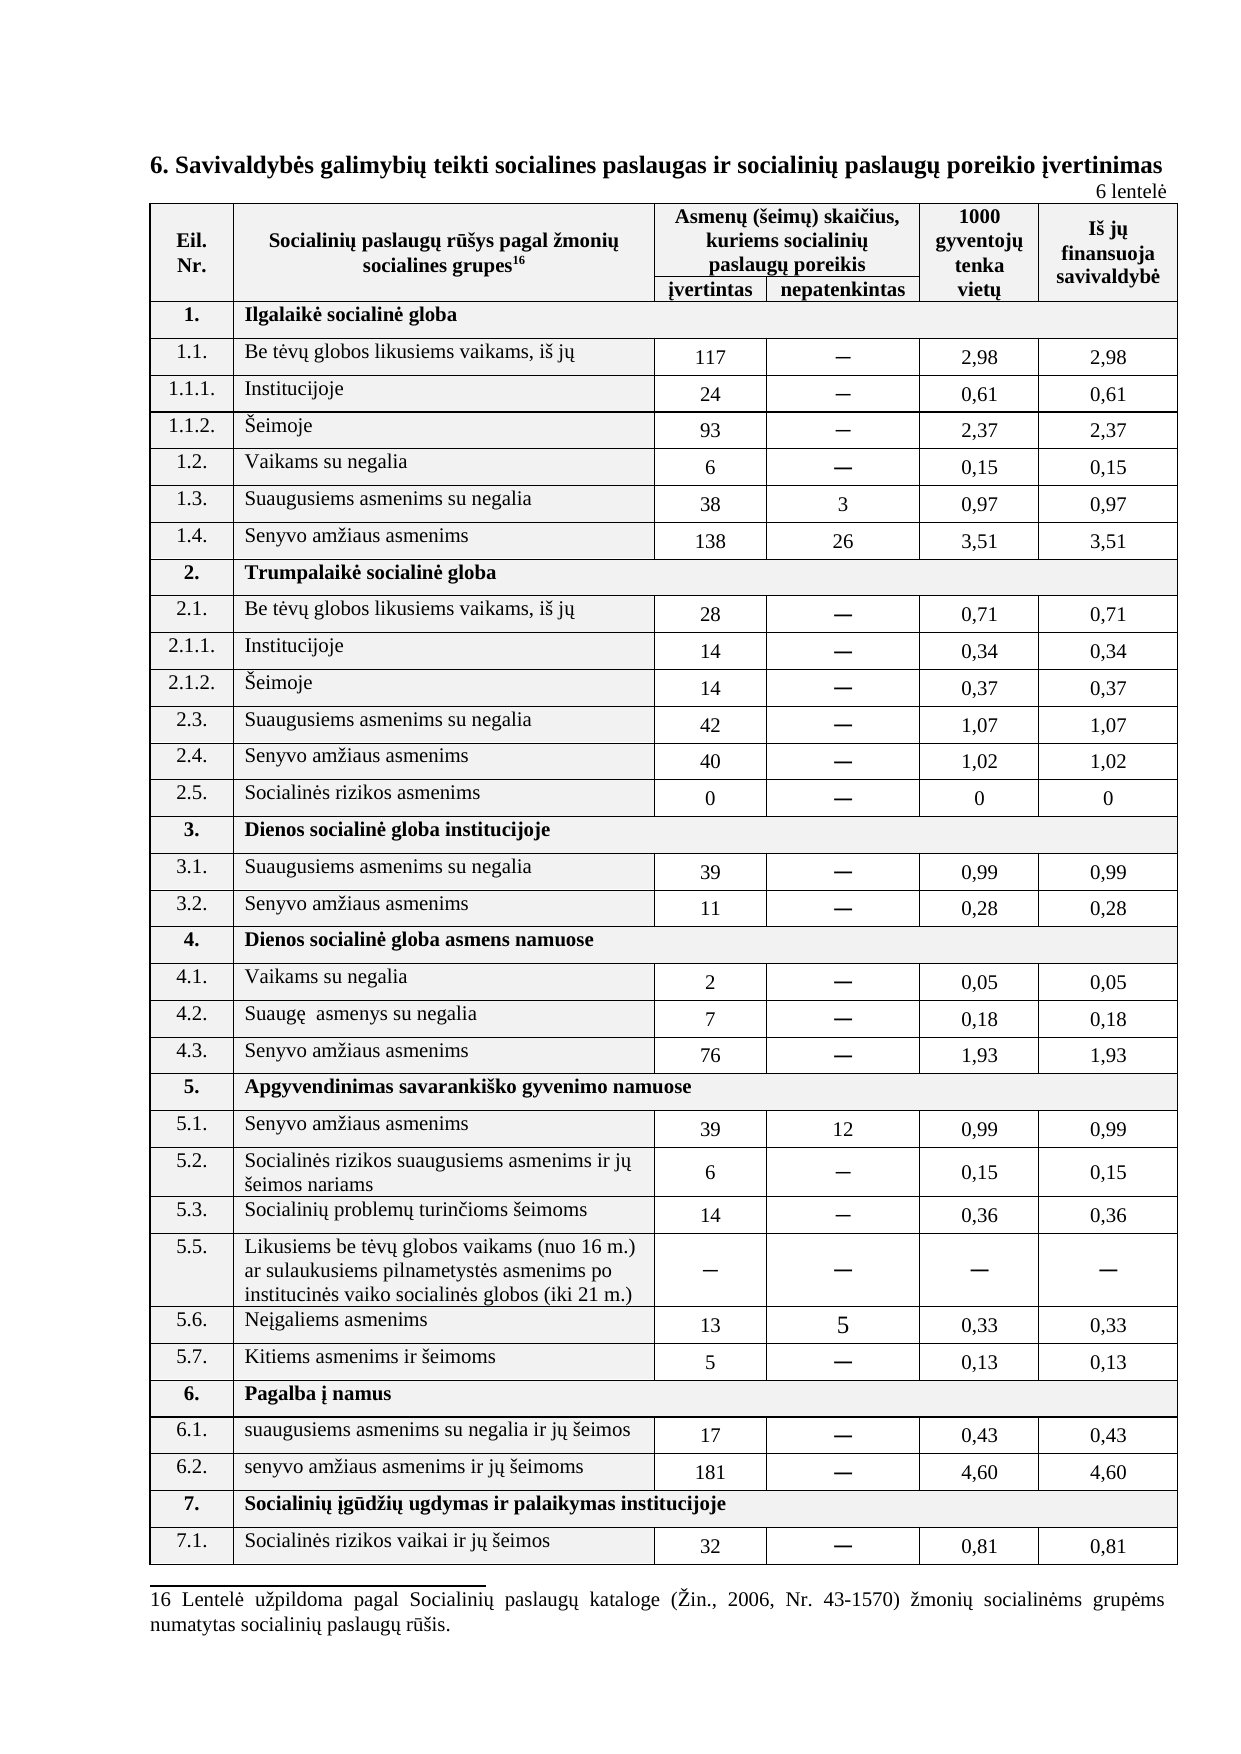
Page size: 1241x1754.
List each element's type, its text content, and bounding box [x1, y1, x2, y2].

table_cell Šeimoje [234, 670, 654, 706]
table_cell ─ [767, 1001, 919, 1037]
table_cell 2,37 [1039, 413, 1177, 448]
table_cell 14 [655, 670, 766, 706]
table_cell 13 [655, 1307, 766, 1343]
table_cell Socialinės rizikos asmenims [234, 780, 654, 816]
table_cell 0,18 [1039, 1001, 1177, 1037]
table_cell 0 [655, 780, 766, 816]
text 6 lentelė [206, 179, 1167, 203]
table_cell 0,99 [920, 854, 1038, 889]
table_cell 6. [151, 1381, 233, 1416]
table_cell 2.4. [151, 744, 233, 779]
table_cell 6.1. [151, 1418, 233, 1453]
table_cell Šeimoje [234, 413, 654, 448]
table_header Iš jų finansuoja savivaldybė [1039, 204, 1177, 301]
table_cell 11 [655, 891, 766, 926]
table_cell 4.3. [151, 1038, 233, 1073]
table_cell ─ [767, 413, 919, 448]
table_cell Institucijoje [234, 376, 654, 411]
table_cell 93 [655, 413, 766, 448]
table_cell 3.2. [151, 891, 233, 926]
table_cell 3.1. [151, 854, 233, 889]
table_cell Suaugusiems asmenims su negalia [234, 854, 654, 889]
table_cell 1.1.2. [151, 413, 233, 448]
table_cell ─ [920, 1234, 1038, 1306]
table_cell Pagalba į namus [234, 1381, 1177, 1416]
table_cell 2.3. [151, 707, 233, 742]
table_cell 1,02 [1039, 744, 1177, 779]
table_cell Socialinės rizikos vaikai ir jų šeimos [234, 1528, 654, 1563]
table_cell 7. [151, 1491, 233, 1527]
table_cell 0,43 [920, 1418, 1038, 1453]
table_cell Neįgaliems asmenims [234, 1307, 654, 1343]
table_cell 28 [655, 596, 766, 632]
table_cell 2 [655, 964, 766, 1000]
table_cell 0,15 [920, 1148, 1038, 1196]
table_cell Senyvo amžiaus asmenims [234, 1111, 654, 1147]
table_cell 7 [655, 1001, 766, 1037]
table_cell 5.2. [151, 1148, 233, 1196]
table_cell Be tėvų globos likusiems vaikams, iš jų [234, 596, 654, 632]
table_cell ─ [767, 1038, 919, 1073]
table_cell ─ [767, 707, 919, 742]
table_cell 0,37 [920, 670, 1038, 706]
table_cell Socialinės rizikos suaugusiems asmenims ir jų šeimos nariams [234, 1148, 654, 1196]
table_cell ─ [767, 633, 919, 669]
table_cell 38 [655, 486, 766, 522]
table_cell 2.1.1. [151, 633, 233, 669]
table_cell Suaugusiems asmenims su negalia [234, 707, 654, 742]
table_cell 14 [655, 1197, 766, 1233]
table_cell 0,99 [1039, 1111, 1177, 1147]
table_cell Trumpalaikė socialinė globa [234, 560, 1177, 595]
table_cell Senyvo amžiaus asmenims [234, 891, 654, 926]
table_cell Institucijoje [234, 633, 654, 669]
table_cell 4. [151, 927, 233, 963]
table_cell 6 [655, 1148, 766, 1196]
table_cell 0,97 [1039, 486, 1177, 522]
table_cell 3 [767, 486, 919, 522]
table_cell 0,99 [1039, 854, 1177, 889]
table_cell Senyvo amžiaus asmenims [234, 744, 654, 779]
table_cell 1.4. [151, 523, 233, 558]
table_cell 6.2. [151, 1454, 233, 1490]
table_cell 1,07 [920, 707, 1038, 742]
table_cell 2.1.2. [151, 670, 233, 706]
table_cell ─ [767, 1418, 919, 1453]
table_cell 17 [655, 1418, 766, 1453]
table_cell 0,97 [920, 486, 1038, 522]
table_cell Suaugusiems asmenims su negalia [234, 486, 654, 522]
table_cell ─ [767, 339, 919, 375]
table_header Socialinių paslaugų rūšys pagal žmonių socialines grupes [234, 204, 654, 301]
table_cell 117 [655, 339, 766, 375]
table_cell 7.1. [151, 1528, 233, 1563]
table_cell 5 [767, 1307, 919, 1343]
table_cell Be tėvų globos likusiems vaikams, iš jų [234, 339, 654, 375]
table_cell ─ [767, 376, 919, 411]
table_cell 0,61 [920, 376, 1038, 411]
table_cell 1,93 [1039, 1038, 1177, 1073]
table_cell 2,98 [1039, 339, 1177, 375]
table_cell 14 [655, 633, 766, 669]
table_header Asmenų (šeimų) skaičius, kuriems socialinių paslaugų poreikis [655, 204, 919, 276]
table_cell 5. [151, 1074, 233, 1110]
table_cell suaugusiems asmenims su negalia ir jų šeimos [234, 1418, 654, 1453]
table_cell 26 [767, 523, 919, 558]
table_cell ─ [767, 1197, 919, 1233]
table_cell 0,34 [920, 633, 1038, 669]
table_cell 2.5. [151, 780, 233, 816]
table_cell 32 [655, 1528, 766, 1563]
table_cell 3,51 [1039, 523, 1177, 558]
table_cell 0,13 [920, 1344, 1038, 1379]
table_cell Likusiems be tėvų globos vaikams (nuo 16 m.) ar sulaukusiems pilnametystės asmenims po institucinės vaiko socialinės globos (iki 21 m.) [234, 1234, 654, 1306]
table_cell 0,36 [920, 1197, 1038, 1233]
table_cell 181 [655, 1454, 766, 1490]
table_cell ─ [655, 1234, 766, 1306]
table_cell Dienos socialinė globa institucijoje [234, 817, 1177, 853]
table_cell 0,43 [1039, 1418, 1177, 1453]
table_cell įvertintas [655, 277, 766, 301]
table_cell 0,99 [920, 1111, 1038, 1147]
table_cell Vaikams su negalia [234, 449, 654, 485]
table_header Eil. Nr. [151, 204, 233, 301]
table_cell 5.1. [151, 1111, 233, 1147]
table_cell ─ [767, 854, 919, 889]
table_cell 39 [655, 1111, 766, 1147]
table_cell 40 [655, 744, 766, 779]
table_cell Socialinių įgūdžių ugdymas ir palaikymas institucijoje [234, 1491, 1177, 1527]
table_cell 0,05 [920, 964, 1038, 1000]
table_cell 12 [767, 1111, 919, 1147]
table_cell 1. [151, 302, 233, 338]
table_cell 1,02 [920, 744, 1038, 779]
table_cell 76 [655, 1038, 766, 1073]
table_cell 0,05 [1039, 964, 1177, 1000]
table_cell 0 [920, 780, 1038, 816]
table_cell ─ [767, 964, 919, 1000]
table_cell 0,33 [1039, 1307, 1177, 1343]
table_cell 4,60 [1039, 1454, 1177, 1490]
table_cell 0,81 [1039, 1528, 1177, 1563]
table_cell nepatenkintas [767, 277, 919, 301]
table_cell ─ [767, 744, 919, 779]
table_cell 5.6. [151, 1307, 233, 1343]
table_cell 0,37 [1039, 670, 1177, 706]
table_cell 138 [655, 523, 766, 558]
table_cell ─ [767, 596, 919, 632]
table_cell 1,93 [920, 1038, 1038, 1073]
table_cell 2,98 [920, 339, 1038, 375]
table_cell ─ [767, 670, 919, 706]
table_cell 42 [655, 707, 766, 742]
table_cell 5.3. [151, 1197, 233, 1233]
table_cell Senyvo amžiaus asmenims [234, 523, 654, 558]
table_cell 0,15 [920, 449, 1038, 485]
table_cell 0,71 [920, 596, 1038, 632]
table_cell 0,18 [920, 1001, 1038, 1037]
table_cell Socialinių problemų turinčioms šeimoms [234, 1197, 654, 1233]
table_header 1000 gyventojų tenka vietų [920, 204, 1038, 301]
table_cell ─ [767, 891, 919, 926]
table_cell 0,13 [1039, 1344, 1177, 1379]
table_cell Kitiems asmenims ir šeimoms [234, 1344, 654, 1379]
table_cell 1.1.1. [151, 376, 233, 411]
table_cell 4,60 [920, 1454, 1038, 1490]
table_cell 0,15 [1039, 449, 1177, 485]
table_cell 0,81 [920, 1528, 1038, 1563]
table_cell 2,37 [920, 413, 1038, 448]
table_cell 4.2. [151, 1001, 233, 1037]
table_cell Dienos socialinė globa asmens namuose [234, 927, 1177, 963]
table_cell 1.3. [151, 486, 233, 522]
table_cell 2.1. [151, 596, 233, 632]
table_cell ─ [1039, 1234, 1177, 1306]
table_cell 0,71 [1039, 596, 1177, 632]
table_cell 0,34 [1039, 633, 1177, 669]
table_cell 5.5. [151, 1234, 233, 1306]
table_cell 5.7. [151, 1344, 233, 1379]
table_cell 0,61 [1039, 376, 1177, 411]
table_cell ─ [767, 1454, 919, 1490]
table_cell senyvo amžiaus asmenims ir jų šeimoms [234, 1454, 654, 1490]
table_cell Vaikams su negalia [234, 964, 654, 1000]
table_cell 6 [655, 449, 766, 485]
table_cell 1,07 [1039, 707, 1177, 742]
table_cell ─ [767, 1344, 919, 1379]
table_cell 0,28 [920, 891, 1038, 926]
table_cell 39 [655, 854, 766, 889]
table_cell ─ [767, 449, 919, 485]
table_cell 0,15 [1039, 1148, 1177, 1196]
table_cell 0,33 [920, 1307, 1038, 1343]
table_cell 24 [655, 376, 766, 411]
table_cell ─ [767, 1148, 919, 1196]
table_cell ─ [767, 1528, 919, 1563]
table_cell 0,36 [1039, 1197, 1177, 1233]
table_cell Ilgalaikė socialinė globa [234, 302, 1177, 338]
table_cell 3,51 [920, 523, 1038, 558]
table_cell 0,28 [1039, 891, 1177, 926]
text 6. Savivaldybės galimybių teikti socialines paslaugas ir socialinių paslaugų poreikio įvertinimas [150, 150, 1167, 179]
table_cell 1.1. [151, 339, 233, 375]
table_cell Suaugę asmenys su negalia [234, 1001, 654, 1037]
table_cell 1.2. [151, 449, 233, 485]
table_cell 3. [151, 817, 233, 853]
table_cell Senyvo amžiaus asmenims [234, 1038, 654, 1073]
table_cell Apgyvendinimas savarankiško gyvenimo namuose [234, 1074, 1177, 1110]
table_cell 4.1. [151, 964, 233, 1000]
table_cell 2. [151, 560, 233, 595]
table_cell 5 [655, 1344, 766, 1379]
table_cell ─ [767, 1234, 919, 1306]
table_cell 0 [1039, 780, 1177, 816]
table_cell ─ [767, 780, 919, 816]
